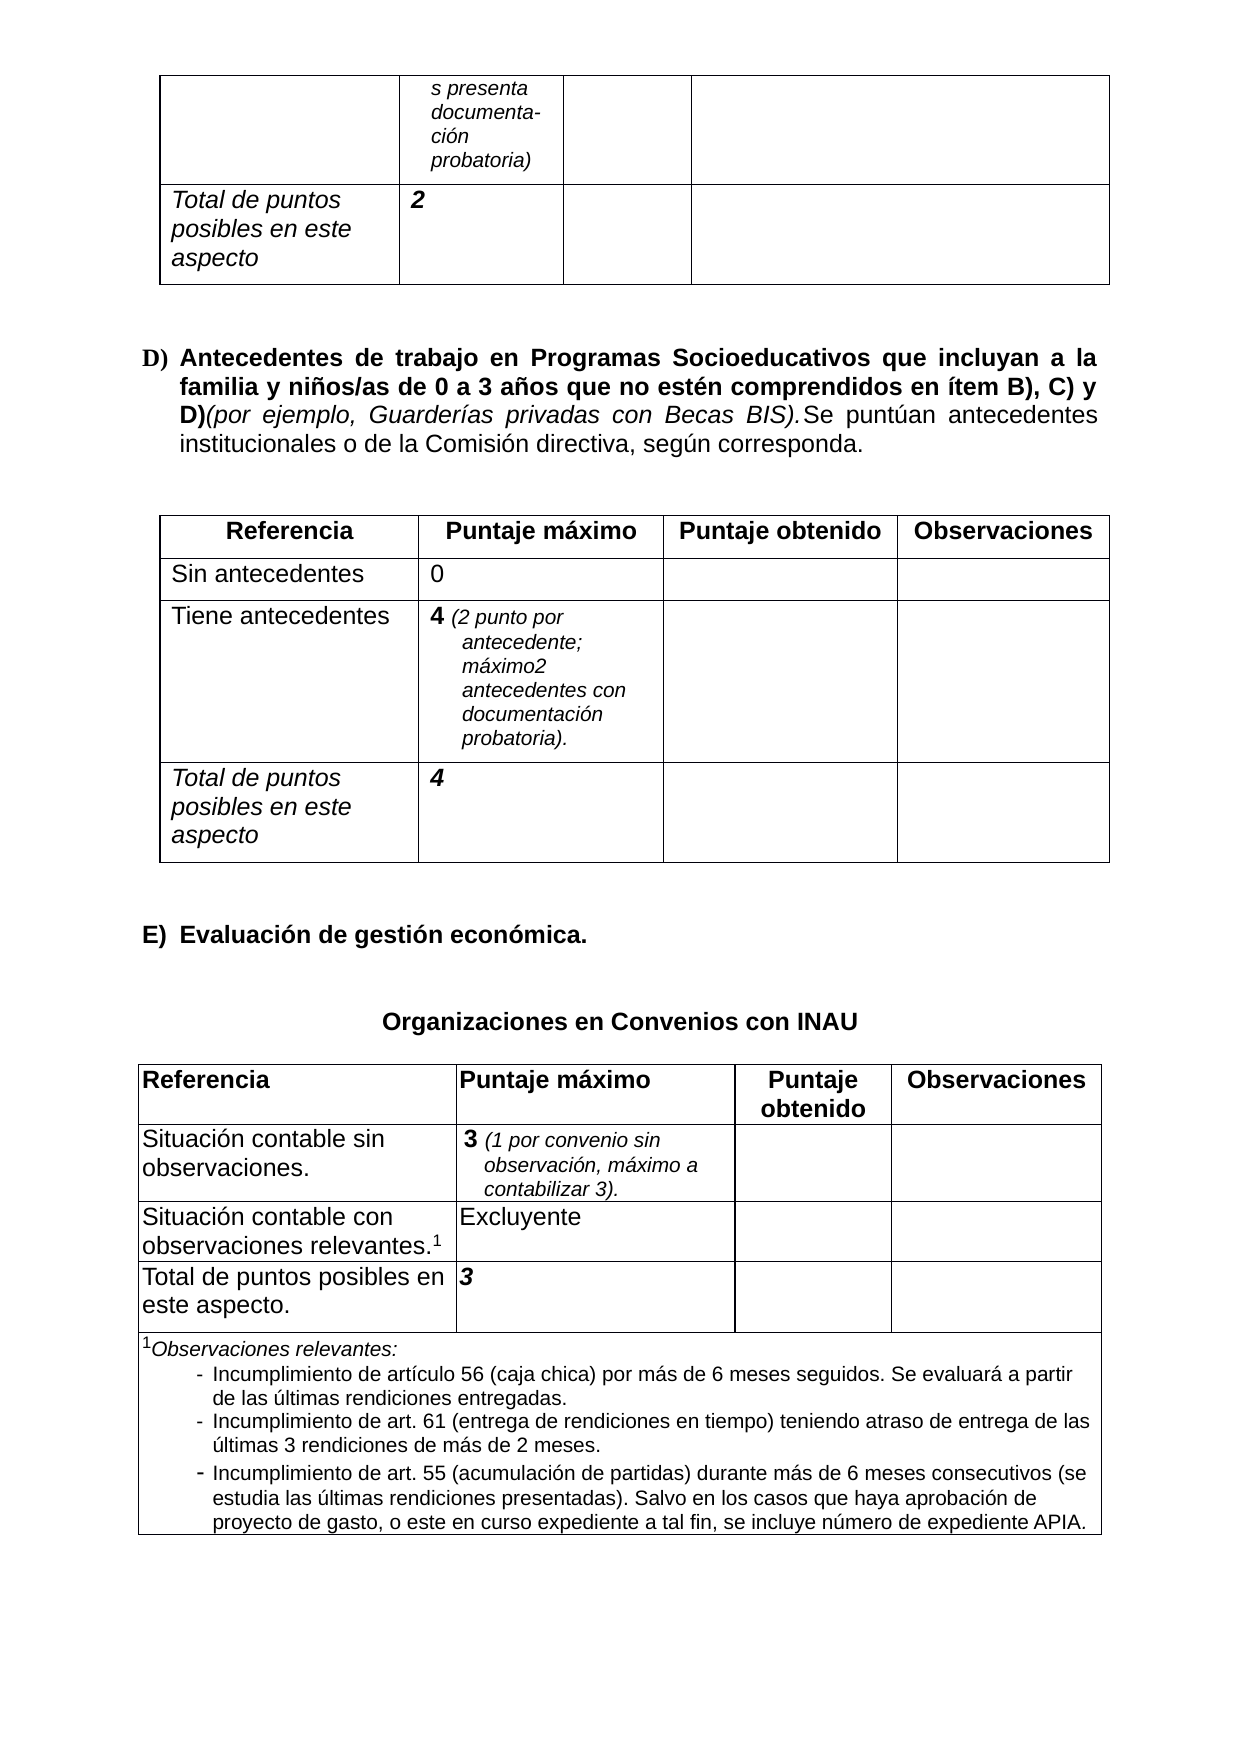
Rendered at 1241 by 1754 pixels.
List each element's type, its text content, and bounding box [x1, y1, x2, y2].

table_header Puntaje máximo [419, 516, 663, 558]
table_cell 1Observaciones relevantes: Incumplimiento de artículo 56 (caja chica) por más de 6 meses seguidos. Se evaluará a partir de las últimas rendiciones entregadas. Incumplimiento de art. 61 (entrega de rendiciones en tiempo) teniendo atraso de entrega de las últimas 3 rendiciones de más de 2 meses. Incumplimiento de art. 55 (acumulación de partidas) durante más de 6 meses consecutivos (se estudia las últimas rendiciones presentadas). Salvo en los casos que haya aprobación de proyecto de gasto, o este en curso expediente a tal fin, se incluye número de expediente APIA. [139, 1333, 1101, 1534]
table_header Observaciones [892, 1065, 1101, 1123]
table_cell [898, 601, 1109, 762]
table_cell 4 [419, 763, 663, 862]
table_header Puntaje obtenido [736, 1065, 891, 1123]
table_cell [664, 559, 897, 600]
table_cell [664, 601, 897, 762]
table_cell [692, 185, 1109, 284]
table_header Puntaje obtenido [664, 516, 897, 558]
table_cell [736, 1125, 891, 1201]
table_cell [692, 76, 1109, 184]
table_cell [892, 1262, 1101, 1332]
table_cell 3 (1 por convenio sin observación, máximo a contabilizar 3). [457, 1125, 734, 1201]
text Organizaciones en Convenios con INAU [142, 1007, 1098, 1035]
table_cell Total de puntos posibles en este aspecto [161, 185, 399, 284]
table_cell 3 [457, 1262, 734, 1332]
list Evaluación de gestión económica. [142, 920, 1098, 949]
table_cell [564, 185, 691, 284]
table_cell 4 (2 punto por antecedente; máximo2 antecedentes con documentación probatoria). [419, 601, 663, 762]
list Antecedentes de trabajo en Programas Socioeducativos que incluyan a la familia y niños/as de 0 a 3 años que no estén comprendidos en ítem B), C) y D)(por ejemplo, Guarderías privadas con Becas BIS).Se puntúan antecedentes institucionales o de la Comisión directiva, según corresponda. [142, 343, 1098, 458]
table_cell Situación contable sin observaciones. [139, 1125, 456, 1201]
table_cell [564, 76, 691, 184]
table_cell Tiene antecedentes [161, 601, 418, 762]
table_header Observaciones [898, 516, 1109, 558]
table_cell [892, 1125, 1101, 1201]
table_cell [736, 1262, 891, 1332]
table_cell Excluyente [457, 1202, 734, 1261]
table_header Referencia [139, 1065, 456, 1123]
table_cell [664, 763, 897, 862]
table_cell Total de puntos posibles en este aspecto. [139, 1262, 456, 1332]
table_cell [161, 76, 399, 184]
table_cell 2 [400, 185, 563, 284]
table_cell 0 [419, 559, 663, 600]
table_cell Sin antecedentes [161, 559, 418, 600]
table_cell Total de puntos posibles en este aspecto [161, 763, 418, 862]
table_header Referencia [161, 516, 418, 558]
table_header Puntaje máximo [457, 1065, 734, 1123]
table_cell Situación contable con observaciones relevantes.1 [139, 1202, 456, 1261]
table_cell s presenta documenta-ción probatoria) [400, 76, 563, 184]
table_cell [898, 559, 1109, 600]
table_cell [892, 1202, 1101, 1261]
table_cell [736, 1202, 891, 1261]
table_cell [898, 763, 1109, 862]
